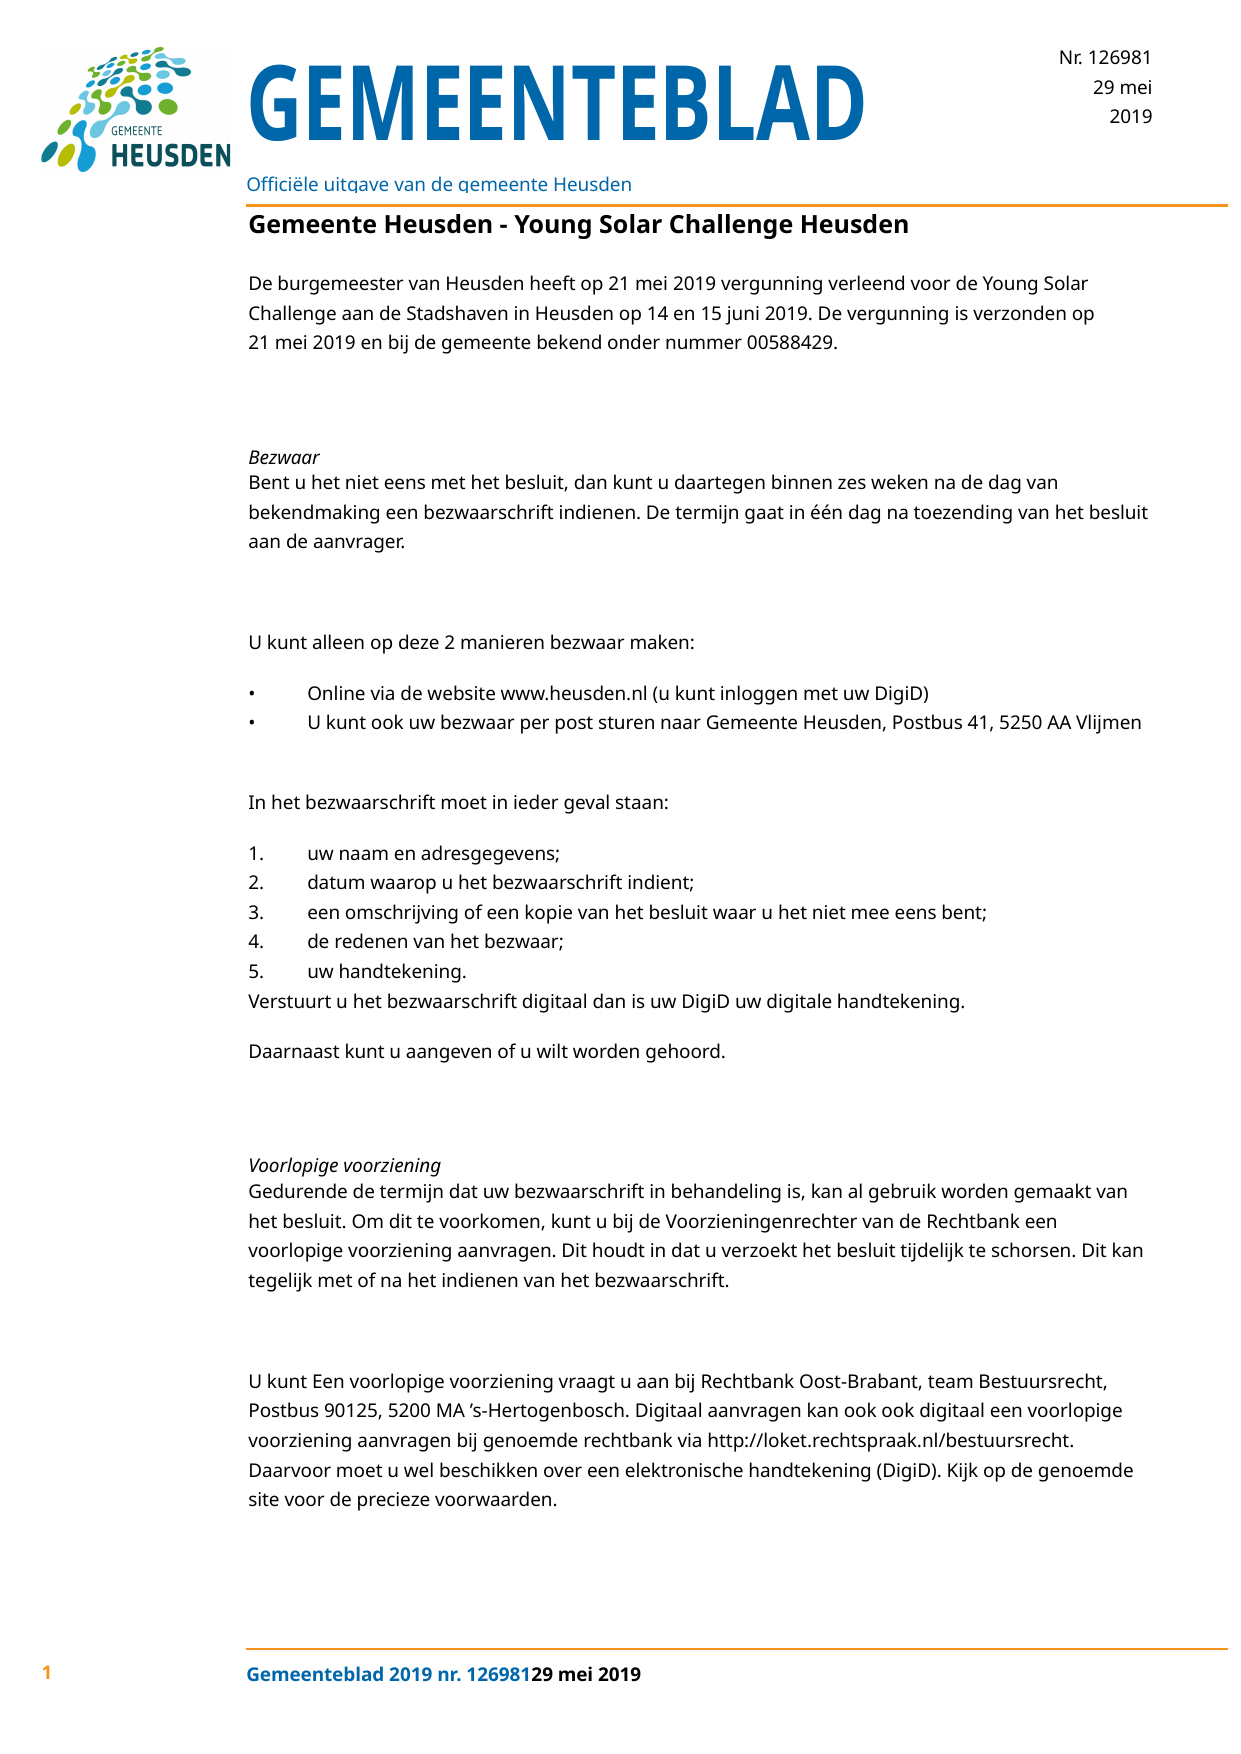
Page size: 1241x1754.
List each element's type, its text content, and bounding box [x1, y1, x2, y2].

text In het bezwaarschrift moet in ieder geval staan: [248, 789, 1152, 815]
text Bent u het niet eens met het besluit, dan kunt u daartegen binnen zes weken na de dag van bekendmaking een bezwaarschrift indienen. De termijn gaat in één dag na toezending van het besluit aan de aanvrager. [248, 469, 1152, 554]
text U kunt alleen op deze 2 manieren bezwaar maken: [248, 629, 1152, 655]
list Online via de website www.heusden.nl (u kunt inloggen met uw DigiD) [248, 680, 1152, 706]
text Voorlopige voorziening [248, 1153, 1152, 1178]
text U kunt Een voorlopige voorziening vraagt u aan bij Rechtbank Oost-Brabant, team Bestuursrecht, Postbus 90125, 5200 MA ’s-Hertogenbosch. Digitaal aanvragen kan ook ook digitaal een voorlopige voorziening aanvragen bij genoemde rechtbank via http://loket.rechtspraak.nl/bestuursrecht. Daarvoor moet u wel beschikken over een elektronische handtekening (DigiD). Kijk op de genoemde site voor de precieze voorwaarden. [248, 1368, 1152, 1512]
list datum waarop u het bezwaarschrift indient; [248, 869, 1152, 895]
text De burgemeester van Heusden heeft op 21 mei 2019 vergunning verleend voor de Young Solar Challenge aan de Stadshaven in Heusden op 14 en 15 juni 2019. De vergunning is verzonden op 21 mei 2019 en bij de gemeente bekend onder nummer 00588429. [248, 270, 1152, 355]
list de redenen van het bezwaar; [248, 929, 1152, 954]
picture [41, 47, 231, 172]
list uw handtekening. [248, 958, 1152, 984]
text Verstuurt u het bezwaarschrift digitaal dan is uw DigiD uw digitale handtekening. [248, 988, 1152, 1014]
list uw naam en adresgegevens; [248, 840, 1152, 866]
text Bezwaar [248, 444, 1152, 469]
text Gedurende de termijn dat uw bezwaarschrift in behandeling is, kan al gebruik worden gemaakt van het besluit. Om dit te voorkomen, kunt u bij de Voorzieningenrechter van de Rechtbank een voorlopige voorziening aanvragen. Dit houdt in dat u verzoekt het besluit tijdelijk te schorsen. Dit kan tegelijk met of na het indienen van het bezwaarschrift. [248, 1178, 1152, 1293]
list een omschrijving of een kopie van het besluit waar u het niet mee eens bent; [248, 899, 1152, 925]
list U kunt ook uw bezwaar per post sturen naar Gemeente Heusden, Postbus 41, 5250 AA Vlijmen [248, 709, 1152, 735]
text Daarnaast kunt u aangeven of u wilt worden gehoord. [248, 1038, 1152, 1064]
text Gemeente Heusden - Young Solar Challenge Heusden [248, 207, 1152, 241]
